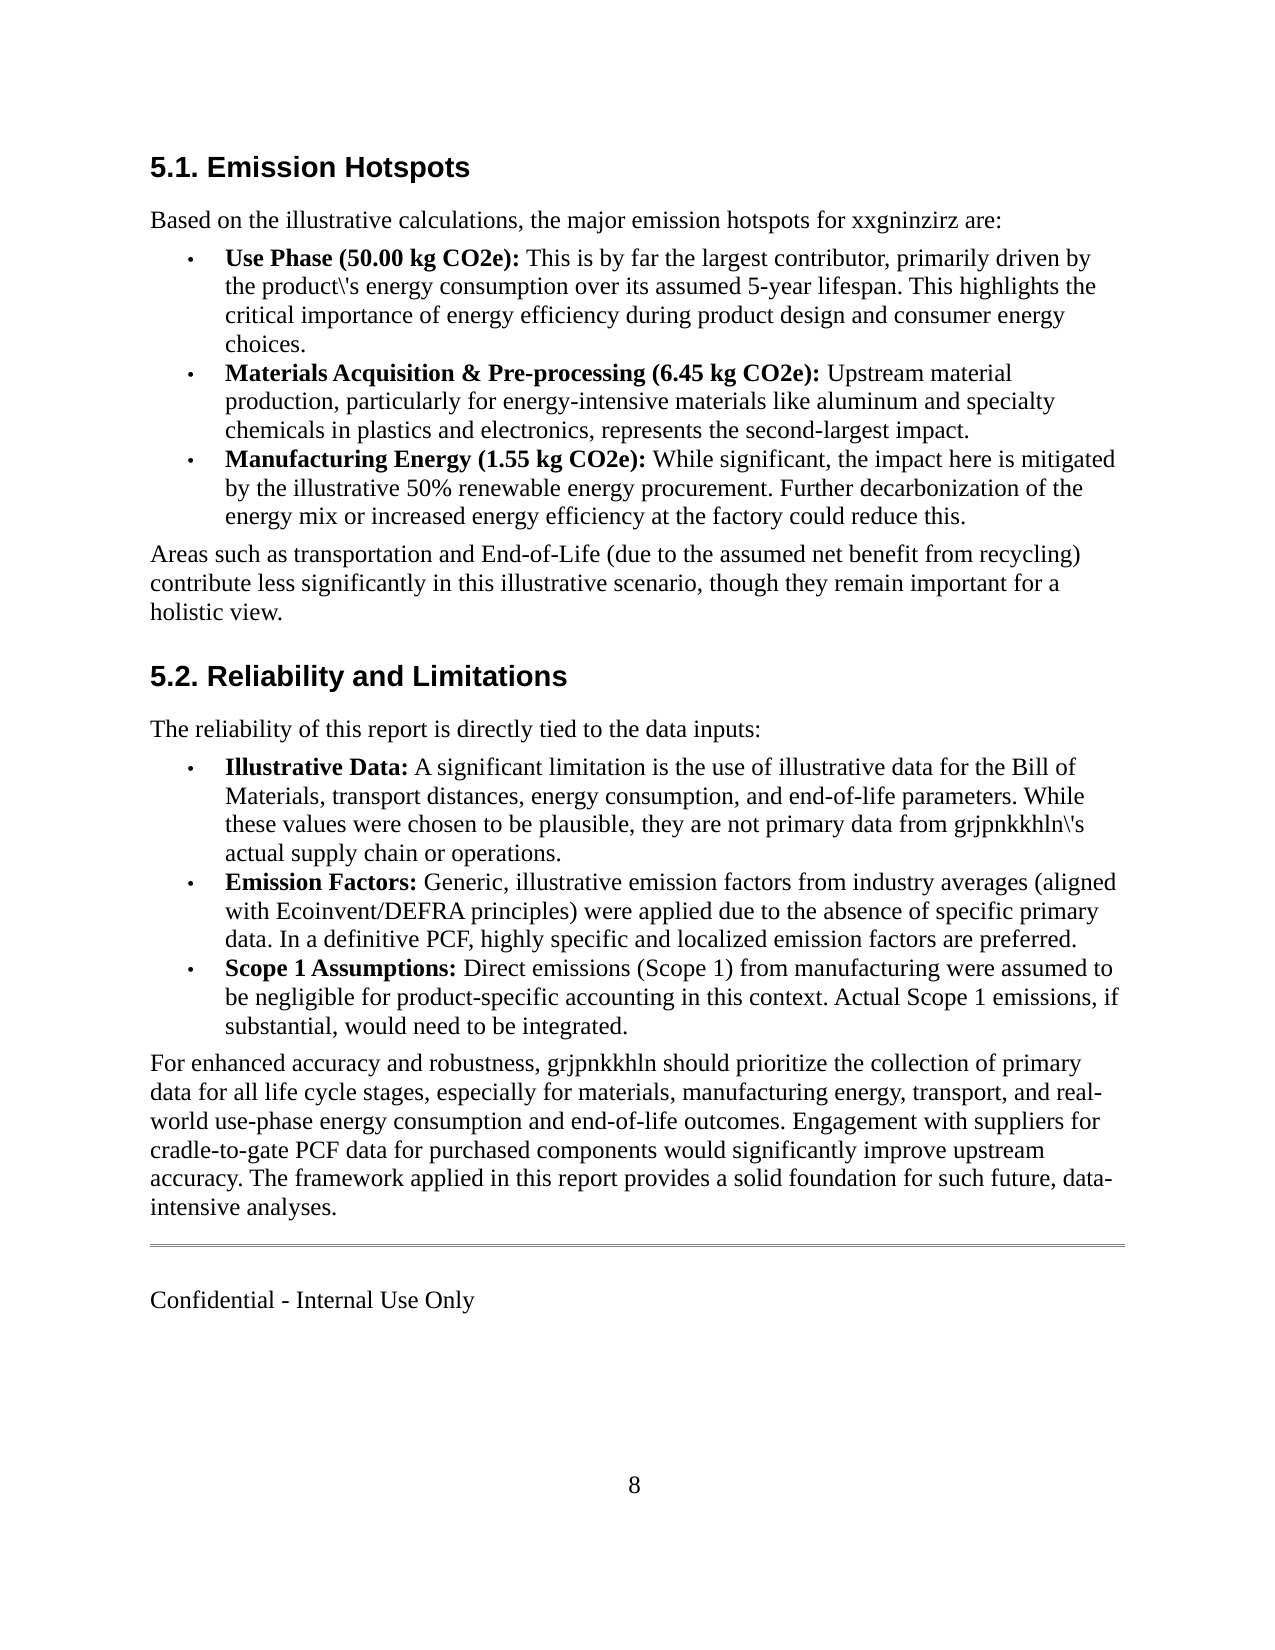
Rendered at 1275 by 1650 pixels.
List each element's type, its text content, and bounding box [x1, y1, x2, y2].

text Confidential - Internal Use Only [150, 1285, 1125, 1314]
list Materials Acquisition & Pre-processing (6.45 kg CO2e): Upstream material production, particularly for energy-intensive materials like aluminum and specialty chemicals in plastics and electronics, represents the second-largest impact. [187, 358, 1125, 444]
list Scope 1 Assumptions: Direct emissions (Scope 1) from manufacturing were assumed to be negligible for product-specific accounting in this context. Actual Scope 1 emissions, if substantial, would need to be integrated. [187, 953, 1125, 1039]
list Illustrative Data: A significant limitation is the use of illustrative data for the Bill of Materials, transport distances, energy consumption, and end-of-life parameters. While these values were chosen to be plausible, they are not primary data from grjpnkkhln\'s actual supply chain or operations. [187, 752, 1125, 867]
list Manufacturing Energy (1.55 kg CO2e): While significant, the impact here is mitigated by the illustrative 50% renewable energy procurement. Further decarbonization of the energy mix or increased energy efficiency at the factory could reduce this. [187, 444, 1125, 530]
text For enhanced accuracy and robustness, grjpnkkhln should prioritize the collection of primary data for all life cycle stages, especially for materials, manufacturing energy, transport, and real-world use-phase energy consumption and end-of-life outcomes. Engagement with suppliers for cradle-to-gate PCF data for purchased components would significantly improve upstream accuracy. The framework applied in this report provides a solid foundation for such future, data-intensive analyses. [150, 1048, 1125, 1221]
subtitle 5.1. Emission Hotspots [150, 150, 1125, 183]
text Based on the illustrative calculations, the major emission hotspots for xxgninzirz are: [150, 205, 1125, 234]
text Areas such as transportation and End-of-Life (due to the assumed net benefit from recycling) contribute less significantly in this illustrative scenario, though they remain important for a holistic view. [150, 539, 1125, 625]
list Emission Factors: Generic, illustrative emission factors from industry averages (aligned with Ecoinvent/DEFRA principles) were applied due to the absence of specific primary data. In a definitive PCF, highly specific and localized emission factors are preferred. [187, 867, 1125, 953]
text The reliability of this report is directly tied to the data inputs: [150, 714, 1125, 743]
subtitle 5.2. Reliability and Limitations [150, 659, 1125, 693]
list Use Phase (50.00 kg CO2e): This is by far the largest contributor, primarily driven by the product\'s energy consumption over its assumed 5-year lifespan. This highlights the critical importance of energy efficiency during product design and consumer energy choices. [187, 243, 1125, 358]
